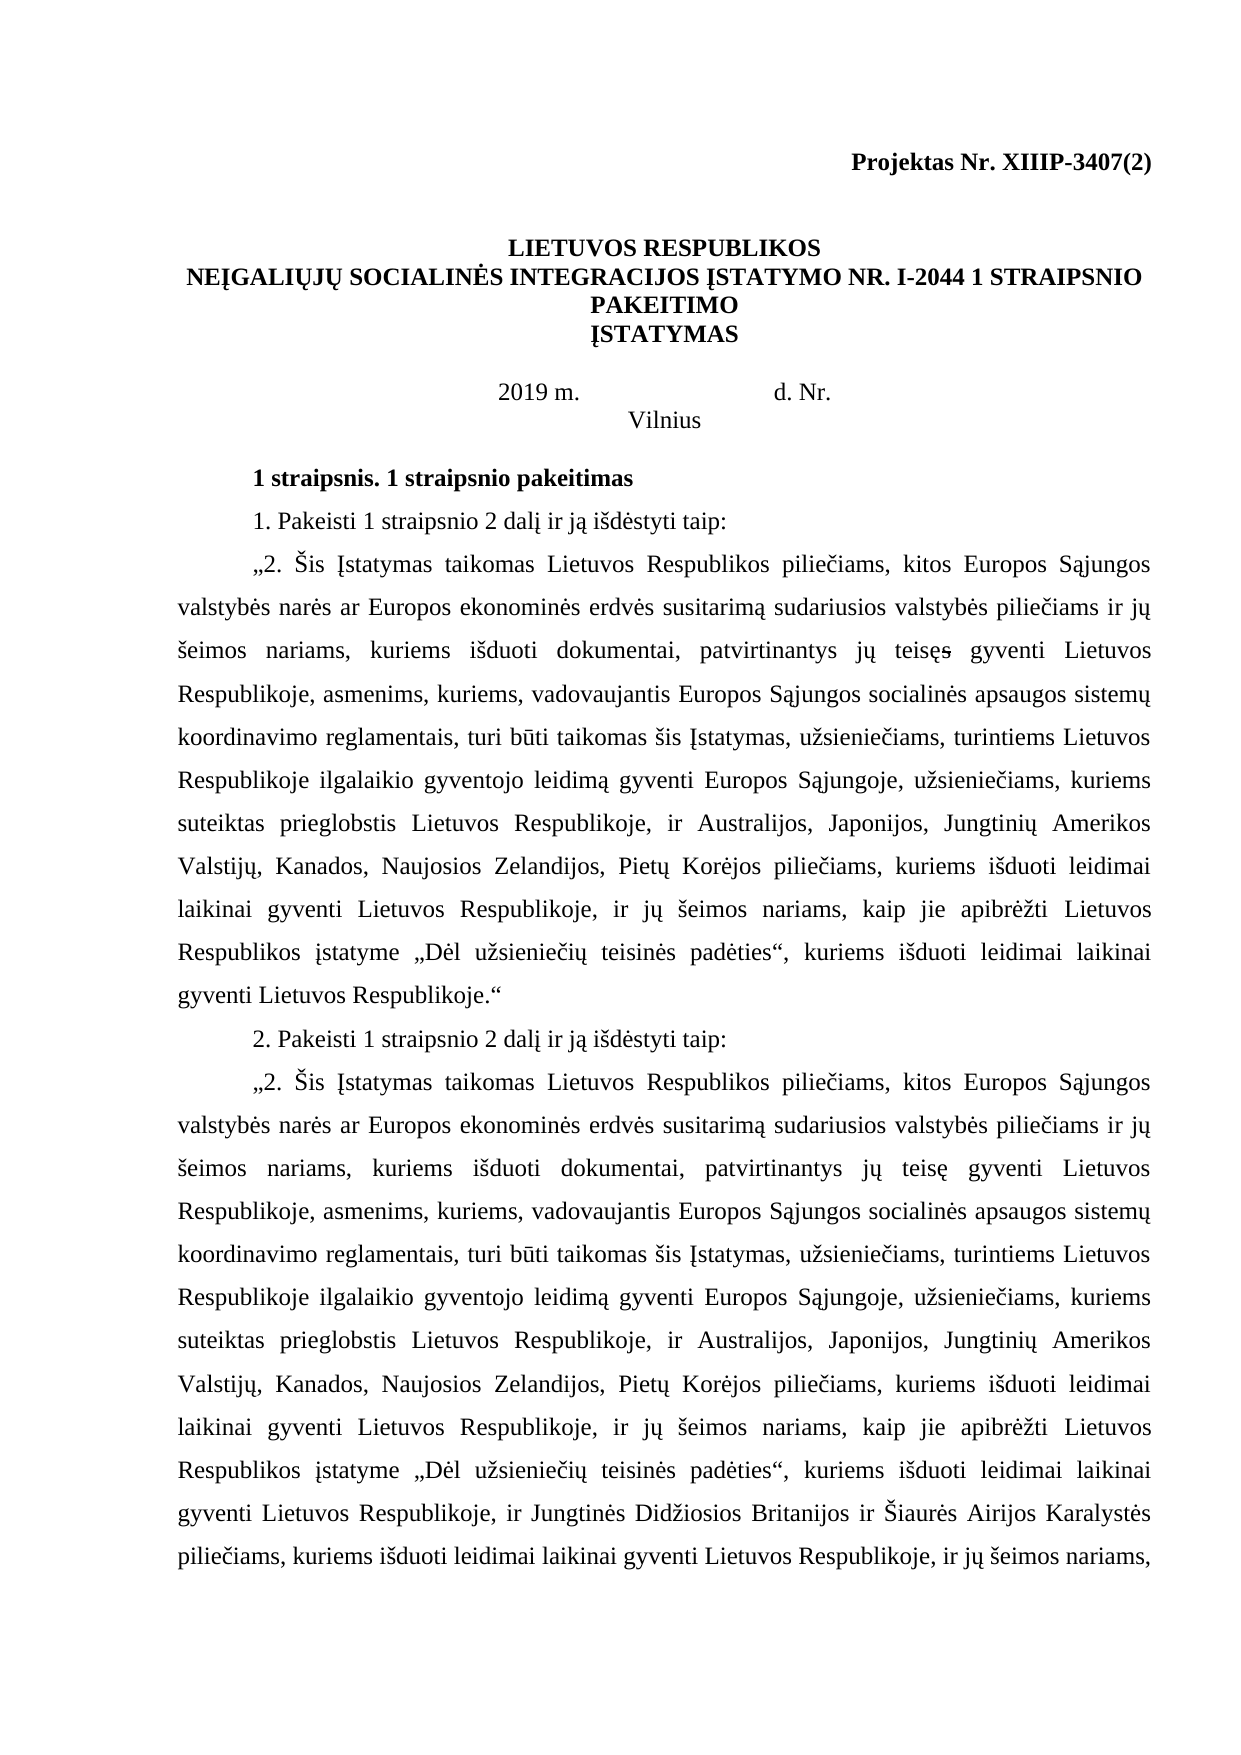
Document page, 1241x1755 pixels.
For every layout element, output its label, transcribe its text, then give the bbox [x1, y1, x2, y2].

text 1. Pakeisti 1 straipsnio 2 dalį ir ją išdėstyti taip: [177, 506, 1152, 535]
text „2. Šis Įstatymas taikomas Lietuvos Respublikos piliečiams, kitos Europos Sąjungos valstybės narės ar Europos ekonominės erdvės susitarimą sudariusios valstybės piliečiams ir jų šeimos nariams, kuriems išduoti dokumentai, patvirtinantys jų teisęs gyventi Lietuvos Respublikoje, asmenims, kuriems, vadovaujantis Europos Sąjungos socialinės apsaugos sistemų koordinavimo reglamentais, turi būti taikomas šis Įstatymas, užsieniečiams, turintiems Lietuvos Respublikoje ilgalaikio gyventojo leidimą gyventi Europos Sąjungoje, užsieniečiams, kuriems suteiktas prieglobstis Lietuvos Respublikoje, ir Australijos, Japonijos, Jungtinių Amerikos Valstijų, Kanados, Naujosios Zelandijos, Pietų Korėjos piliečiams, kuriems išduoti leidimai laikinai gyventi Lietuvos Respublikoje, ir jų šeimos nariams, kaip jie apibrėžti Lietuvos Respublikos įstatyme „Dėl užsieniečių teisinės padėties“, kuriems išduoti leidimai laikinai gyventi Lietuvos Respublikoje.“ [177, 549, 1152, 1009]
text NEĮGALIŲJŲ SOCIALINĖS INTEGRACIJOS ĮSTATYMO NR. I-2044 1 STRAIPSNIO PAKEITIMO [177, 262, 1152, 319]
text 1 straipsnis. 1 straipsnio pakeitimas [177, 463, 1152, 492]
text Projektas Nr. XIIIP-3407(2) [812, 147, 1152, 176]
text 2019 m. d. Nr. [177, 377, 1152, 406]
text 2. Pakeisti 1 straipsnio 2 dalį ir ją išdėstyti taip: [177, 1024, 1152, 1052]
text ĮSTATYMAS [177, 319, 1152, 348]
text „2. Šis Įstatymas taikomas Lietuvos Respublikos piliečiams, kitos Europos Sąjungos valstybės narės ar Europos ekonominės erdvės susitarimą sudariusios valstybės piliečiams ir jų šeimos nariams, kuriems išduoti dokumentai, patvirtinantys jų teisę gyventi Lietuvos Respublikoje, asmenims, kuriems, vadovaujantis Europos Sąjungos socialinės apsaugos sistemų koordinavimo reglamentais, turi būti taikomas šis Įstatymas, užsieniečiams, turintiems Lietuvos Respublikoje ilgalaikio gyventojo leidimą gyventi Europos Sąjungoje, užsieniečiams, kuriems suteiktas prieglobstis Lietuvos Respublikoje, ir Australijos, Japonijos, Jungtinių Amerikos Valstijų, Kanados, Naujosios Zelandijos, Pietų Korėjos piliečiams, kuriems išduoti leidimai laikinai gyventi Lietuvos Respublikoje, ir jų šeimos nariams, kaip jie apibrėžti Lietuvos Respublikos įstatyme „Dėl užsieniečių teisinės padėties“, kuriems išduoti leidimai laikinai gyventi Lietuvos Respublikoje, ir Jungtinės Didžiosios Britanijos ir Šiaurės Airijos Karalystės piliečiams, kuriems išduoti leidimai laikinai gyventi Lietuvos Respublikoje, ir jų šeimos nariams, [177, 1067, 1152, 1570]
text Vilnius [177, 406, 1152, 434]
text LIETUVOS RESPUBLIKOS [177, 233, 1152, 262]
